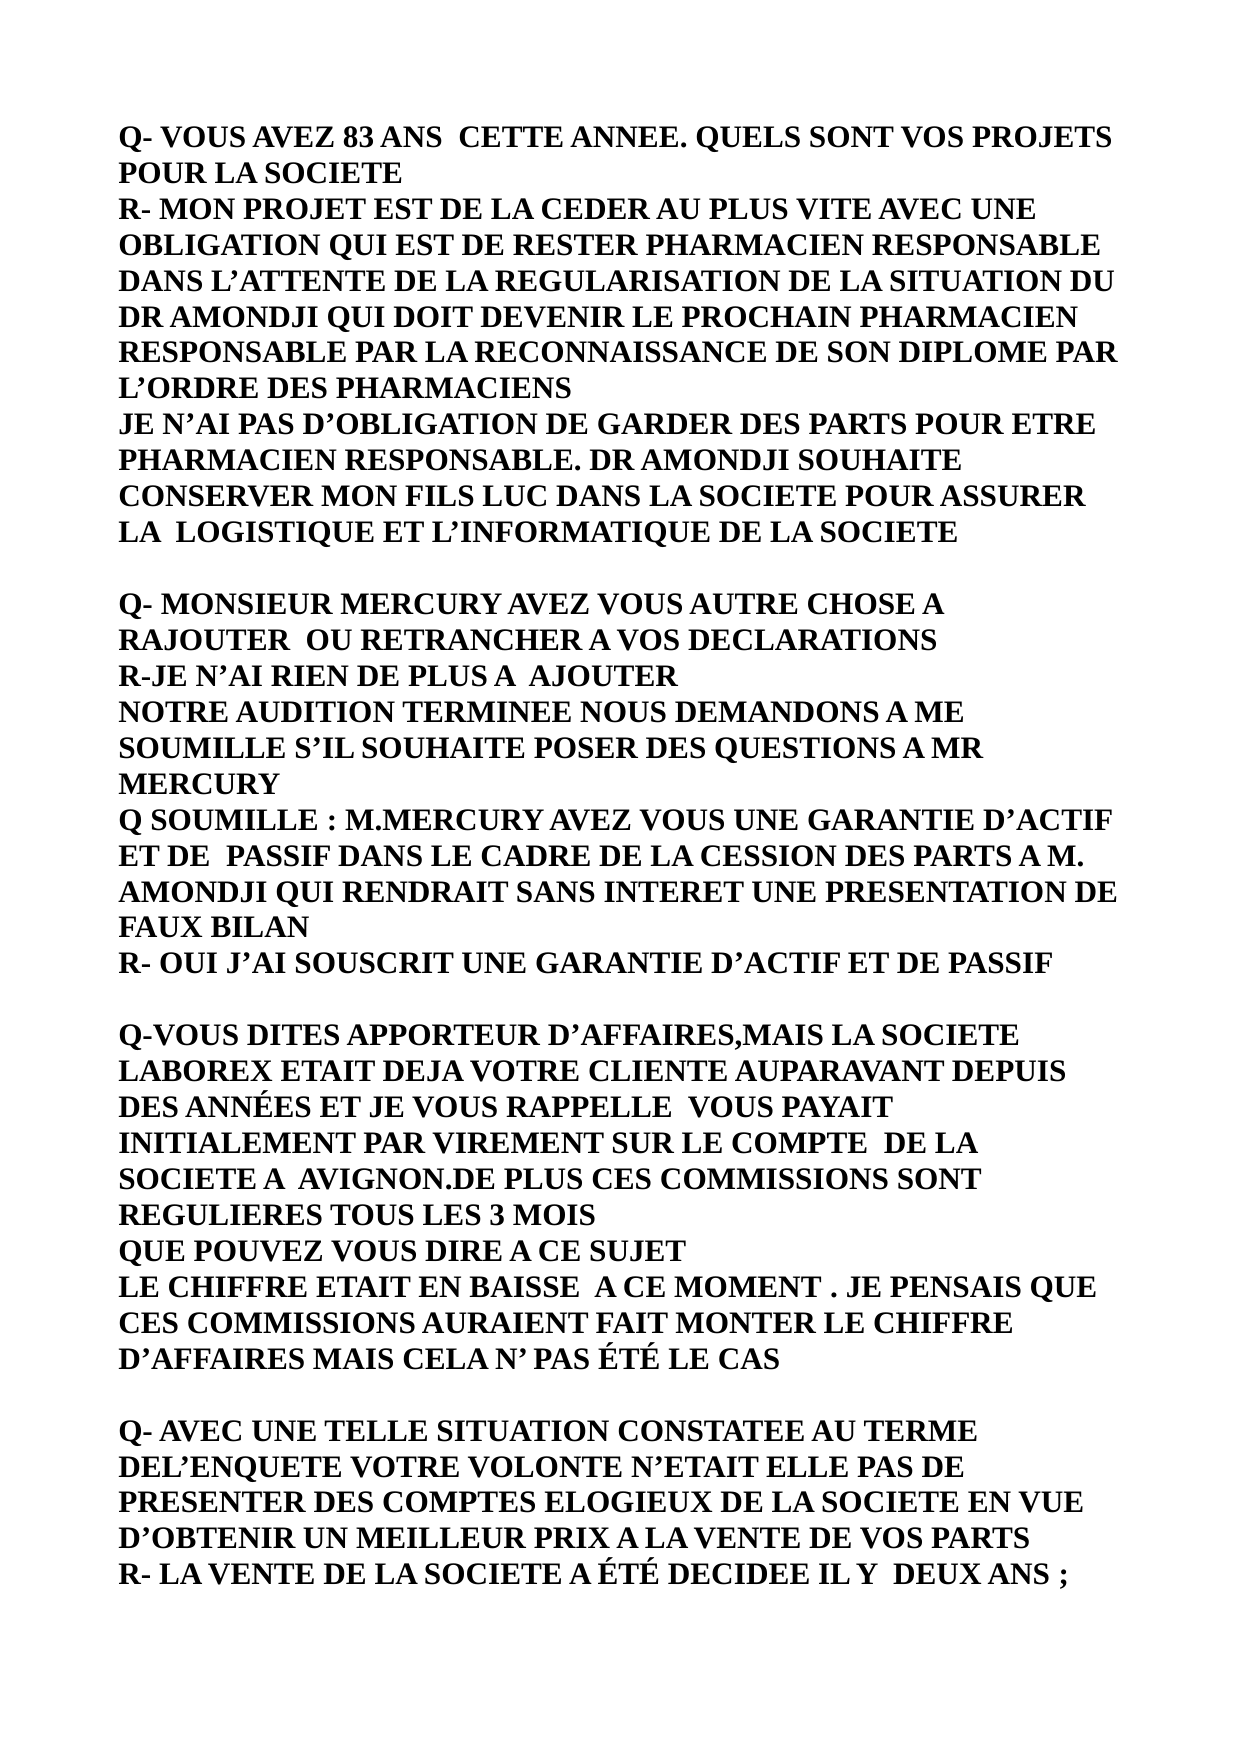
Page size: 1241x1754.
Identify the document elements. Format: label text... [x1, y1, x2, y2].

text QUE POUVEZ VOUS DIRE A CE SUJET [118, 1232, 1122, 1268]
text R-JE N’AI RIEN DE PLUS A AJOUTER [118, 657, 1122, 693]
text Q- MONSIEUR MERCURY AVEZ VOUS AUTRE CHOSE A RAJOUTER OU RETRANCHER A VOS DECLARATIONS [118, 585, 1122, 657]
text R- MON PROJET EST DE LA CEDER AU PLUS VITE AVEC UNE OBLIGATION QUI EST DE RESTER PHARMACIEN RESPONSABLE DANS L’ATTENTE DE LA REGULARISATION DE LA SITUATION DU DR AMONDJI QUI DOIT DEVENIR LE PROCHAIN PHARMACIEN RESPONSABLE PAR LA RECONNAISSANCE DE SON DIPLOME PAR L’ORDRE DES PHARMACIENS [118, 190, 1122, 406]
text JE N’AI PAS D’OBLIGATION DE GARDER DES PARTS POUR ETRE PHARMACIEN RESPONSABLE. DR AMONDJI SOUHAITE CONSERVER MON FILS LUC DANS LA SOCIETE POUR ASSURER LA LOGISTIQUE ET L’INFORMATIQUE DE LA SOCIETE [118, 406, 1122, 549]
text LE CHIFFRE ETAIT EN BAISSE A CE MOMENT . JE PENSAIS QUE CES COMMISSIONS AURAIENT FAIT MONTER LE CHIFFRE D’AFFAIRES MAIS CELA N’ PAS ÉTÉ LE CAS [118, 1268, 1122, 1376]
text Q- VOUS AVEZ 83 ANS CETTE ANNEE. QUELS SONT VOS PROJETS POUR LA SOCIETE [118, 118, 1122, 190]
text Q SOUMILLE : M.MERCURY AVEZ VOUS UNE GARANTIE D’ACTIF ET DE PASSIF DANS LE CADRE DE LA CESSION DES PARTS A M. AMONDJI QUI RENDRAIT SANS INTERET UNE PRESENTATION DE FAUX BILAN [118, 801, 1122, 945]
text R- OUI J’AI SOUSCRIT UNE GARANTIE D’ACTIF ET DE PASSIF [118, 945, 1122, 981]
text Q-VOUS DITES APPORTEUR D’AFFAIRES,MAIS LA SOCIETE LABOREX ETAIT DEJA VOTRE CLIENTE AUPARAVANT DEPUIS DES ANNÉES ET JE VOUS RAPPELLE VOUS PAYAIT INITIALEMENT PAR VIREMENT SUR LE COMPTE DE LA SOCIETE A AVIGNON.DE PLUS CES COMMISSIONS SONT REGULIERES TOUS LES 3 MOIS [118, 1017, 1122, 1232]
text R- LA VENTE DE LA SOCIETE A ÉTÉ DECIDEE IL Y DEUX ANS ; [118, 1556, 1122, 1592]
text Q- AVEC UNE TELLE SITUATION CONSTATEE AU TERME DEL’ENQUETE VOTRE VOLONTE N’ETAIT ELLE PAS DE PRESENTER DES COMPTES ELOGIEUX DE LA SOCIETE EN VUE D’OBTENIR UN MEILLEUR PRIX A LA VENTE DE VOS PARTS [118, 1412, 1122, 1556]
text NOTRE AUDITION TERMINEE NOUS DEMANDONS A ME SOUMILLE S’IL SOUHAITE POSER DES QUESTIONS A MR MERCURY [118, 693, 1122, 801]
